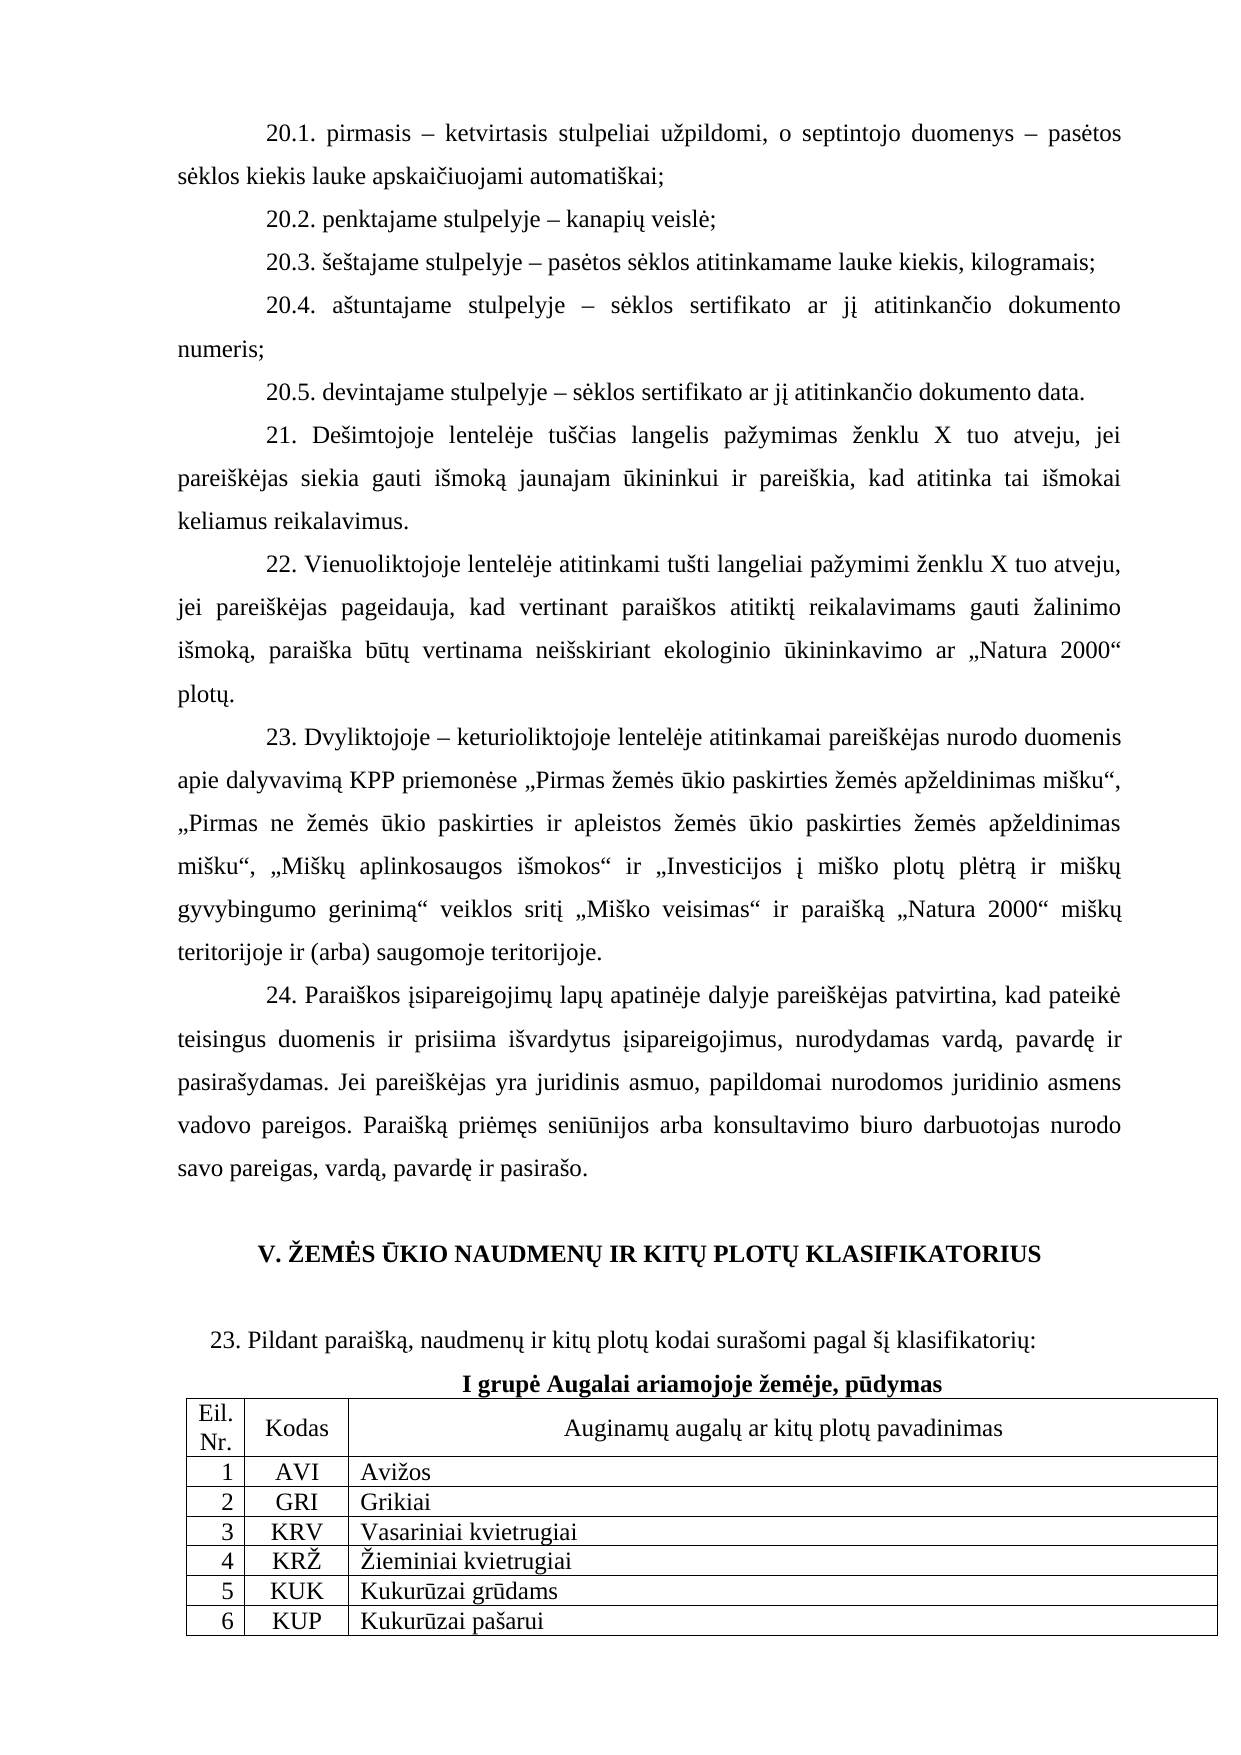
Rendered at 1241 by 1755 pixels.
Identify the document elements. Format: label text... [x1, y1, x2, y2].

text 20.5. devintajame stulpelyje – sėklos sertifikato ar jį atitinkančio dokumento data. [177, 377, 1122, 406]
table_header I grupė Augalai ariamojoje žemėje, pūdymas [187, 1369, 1217, 1397]
table_cell 4 [187, 1546, 244, 1575]
table_cell Kukurūzai grūdams [349, 1576, 1217, 1605]
table_cell 1 [187, 1457, 244, 1486]
table_cell KUK [245, 1576, 348, 1605]
text v. ŽEMĖS ŪKIO NAUDMENŲ IR KITŲ PLOTŲ KLASIFIKATORIUS [177, 1239, 1122, 1268]
table_cell KRV [245, 1517, 348, 1545]
table_cell Grikiai [349, 1487, 1217, 1516]
text 20.1. pirmasis – ketvirtasis stulpeliai užpildomi, o septintojo duomenys – pasėtos sėklos kiekis lauke apskaičiuojami automatiškai; [177, 118, 1122, 190]
table_cell 2 [187, 1487, 244, 1516]
table_cell Auginamų augalų ar kitų plotų pavadinimas [349, 1399, 1217, 1456]
table_cell Avižos [349, 1457, 1217, 1486]
text 22. Vienuoliktojoje lentelėje atitinkami tušti langeliai pažymimi ženklu X tuo atveju, jei pareiškėjas pageidauja, kad vertinant paraiškos atitiktį reikalavimams gauti žalinimo išmoką, paraiška būtų vertinama neišskiriant ekologinio ūkininkavimo ar „Natura 2000“ plotų. [177, 549, 1122, 707]
text 20.4. aštuntajame stulpelyje – sėklos sertifikato ar jį atitinkančio dokumento numeris; [177, 291, 1122, 362]
table_cell Kodas [245, 1399, 348, 1456]
table_cell 6 [187, 1606, 244, 1635]
text 24. Paraiškos įsipareigojimų lapų apatinėje dalyje pareiškėjas patvirtina, kad pateikė teisingus duomenis ir prisiima išvardytus įsipareigojimus, nurodydamas vardą, pavardę ir pasirašydamas. Jei pareiškėjas yra juridinis asmuo, papildomai nurodomos juridinio asmens vadovo pareigos. Paraišką priėmęs seniūnijos arba konsultavimo biuro darbuotojas nurodo savo pareigas, vardą, pavardę ir pasirašo. [177, 981, 1122, 1182]
text 21. Dešimtojoje lentelėje tuščias langelis pažymimas ženklu X tuo atveju, jei pareiškėjas siekia gauti išmoką jaunajam ūkininkui ir pareiškia, kad atitinka tai išmokai keliamus reikalavimus. [177, 420, 1122, 535]
table_cell KUP [245, 1606, 348, 1635]
table_cell KRŽ [245, 1546, 348, 1575]
table_cell AVI [245, 1457, 348, 1486]
table_cell Žieminiai kvietrugiai [349, 1546, 1217, 1575]
table_cell Kukurūzai pašarui [349, 1606, 1217, 1635]
table_cell GRI [245, 1487, 348, 1516]
text 23. Pildant paraišką, naudmenų ir kitų plotų kodai surašomi pagal šį klasifikatorių: [177, 1326, 1122, 1354]
table_cell 5 [187, 1576, 244, 1605]
text 20.2. penktajame stulpelyje – kanapių veislė; [177, 204, 1122, 233]
table_cell Eil. Nr. [187, 1399, 244, 1456]
table_cell 3 [187, 1517, 244, 1545]
text 20.3. šeštajame stulpelyje – pasėtos sėklos atitinkamame lauke kiekis, kilogramais; [177, 247, 1122, 276]
table_cell Vasariniai kvietrugiai [349, 1517, 1217, 1545]
text 23. Dvyliktojoje – keturioliktojoje lentelėje atitinkamai pareiškėjas nurodo duomenis apie dalyvavimą KPP priemonėse „Pirmas žemės ūkio paskirties žemės apželdinimas mišku“, „Pirmas ne žemės ūkio paskirties ir apleistos žemės ūkio paskirties žemės apželdinimas mišku“, „Miškų aplinkosaugos išmokos“ ir „Investicijos į miško plotų plėtrą ir miškų gyvybingumo gerinimą“ veiklos sritį „Miško veisimas“ ir paraišką „Natura 2000“ miškų teritorijoje ir (arba) saugomoje teritorijoje. [177, 722, 1122, 966]
